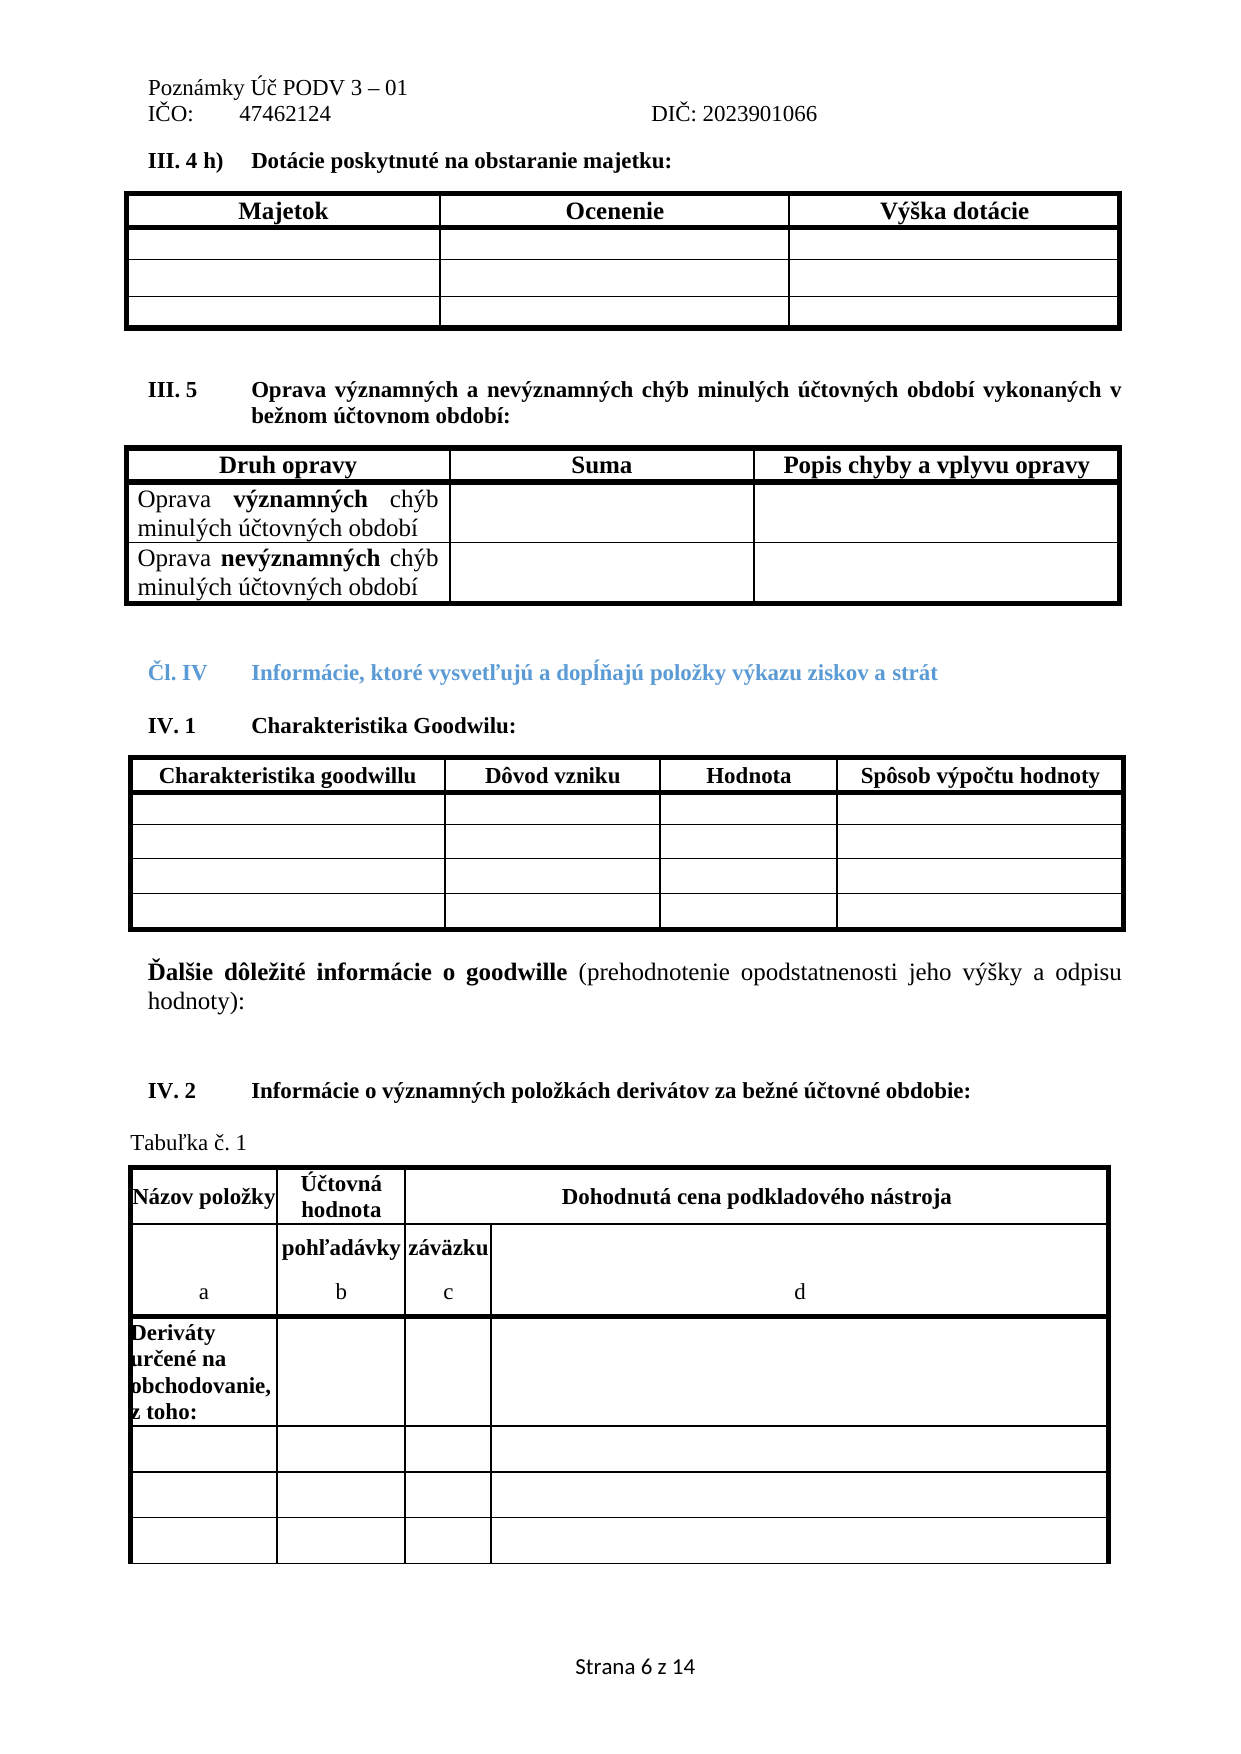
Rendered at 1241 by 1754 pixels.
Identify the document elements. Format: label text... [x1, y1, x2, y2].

text IV. 1 Charakteristika Goodwilu: [148, 712, 1122, 738]
table_header Výška dotácie [790, 196, 1117, 224]
table_cell Názov položky [133, 1170, 276, 1222]
table_header [1095, 1120, 1112, 1164]
table_header Tabuľka č. 1 [130, 1120, 336, 1164]
table_cell [1111, 1471, 1117, 1517]
table_cell [446, 825, 659, 858]
table_cell [133, 1473, 276, 1517]
table_header Spôsob výpočtu hodnoty [838, 760, 1121, 789]
table_cell [133, 894, 444, 927]
table_cell Dohodnutá cena podkladového nástroja [406, 1170, 1106, 1222]
table_header Majetok [129, 196, 439, 224]
table_cell [1111, 1165, 1117, 1222]
table_cell [755, 485, 1117, 542]
table_cell [1111, 1517, 1117, 1563]
table_cell [661, 795, 836, 824]
table_cell [661, 894, 836, 927]
table_cell Deriváty určené na obchodovanie, z toho: [133, 1319, 276, 1424]
table_cell [451, 485, 753, 542]
table_cell záväzku [406, 1225, 490, 1269]
table_cell [278, 1319, 404, 1424]
table_cell [133, 825, 444, 858]
table_cell [441, 297, 788, 325]
table_header [809, 1120, 993, 1164]
table_cell [790, 260, 1117, 296]
table_cell [661, 859, 836, 893]
table_cell [492, 1225, 1106, 1269]
table_cell [1111, 1314, 1117, 1424]
table_header Dôvod vzniku [446, 760, 659, 789]
table_cell [492, 1427, 1106, 1471]
text Čl. IV Informácie, ktoré vysvetľujú a dopĺňajú položky výkazu ziskov a strát [148, 659, 1122, 686]
table_header Ocenenie [441, 196, 788, 224]
table_cell [446, 894, 659, 927]
table_header [336, 1120, 396, 1164]
table_cell [406, 1319, 490, 1424]
table_cell [1111, 1223, 1117, 1269]
table_cell [446, 795, 659, 824]
table_cell [278, 1427, 404, 1471]
table_cell [406, 1518, 490, 1563]
table_cell [133, 1427, 276, 1471]
table_cell [492, 1319, 1106, 1424]
table_cell [492, 1518, 1106, 1563]
table_header Druh opravy [129, 451, 449, 479]
table_header [994, 1120, 1095, 1164]
table_header [790, 1120, 809, 1164]
text IV. 2 Informácie o významných položkách derivátov za bežné účtovné obdobie: [148, 1077, 1122, 1103]
table_cell [838, 859, 1121, 893]
table_cell [278, 1473, 404, 1517]
table_cell Účtovná hodnota [278, 1170, 404, 1222]
table_cell [406, 1427, 490, 1471]
table_cell [1111, 1425, 1117, 1471]
text Ďalšie dôležité informácie o goodwille (prehodnotenie opodstatnenosti jeho výšky a odpisu hodnoty): [148, 957, 1122, 1015]
table_cell [790, 297, 1117, 325]
table_header Popis chyby a vplyvu opravy [755, 451, 1117, 479]
table_cell [1111, 1269, 1117, 1314]
table_cell Oprava nevýznamných chýb minulých účtovných období [129, 543, 449, 601]
table_cell [129, 297, 439, 325]
table_cell [755, 543, 1117, 601]
text III. 5 Oprava významných a nevýznamných chýb minulých účtovných období vykonaných v bežnom účtovnom období: [148, 376, 1122, 429]
table_cell [133, 1518, 276, 1563]
table_cell [406, 1473, 490, 1517]
table_header [603, 1120, 790, 1164]
table_cell [133, 859, 444, 893]
table_cell a [133, 1269, 276, 1314]
table_cell [129, 260, 439, 296]
table_cell [790, 230, 1117, 258]
table_cell [661, 825, 836, 858]
table_header Charakteristika goodwillu [133, 760, 444, 789]
table_cell c [406, 1269, 490, 1314]
table_cell pohľadávky [278, 1225, 404, 1269]
table_cell [838, 795, 1121, 824]
table_cell d [492, 1269, 1106, 1314]
table_cell b [278, 1269, 404, 1314]
table_cell [451, 543, 753, 601]
table_cell [441, 230, 788, 258]
table_cell [838, 894, 1121, 927]
table_cell [133, 1225, 276, 1269]
text III. 4 h) Dotácie poskytnuté na obstaranie majetku: [148, 148, 1122, 174]
table_header [594, 1120, 602, 1164]
table_header Hodnota [661, 760, 836, 789]
table_cell [129, 230, 439, 258]
table_cell [446, 859, 659, 893]
table_cell [133, 795, 444, 824]
table_header Suma [451, 451, 753, 479]
table_cell [278, 1518, 404, 1563]
table_cell [492, 1473, 1106, 1517]
table_header [1112, 1120, 1117, 1164]
table_header [396, 1120, 594, 1164]
table_cell [441, 260, 788, 296]
table_cell Oprava významných chýb minulých účtovných období [129, 485, 449, 542]
table_cell [838, 825, 1121, 858]
